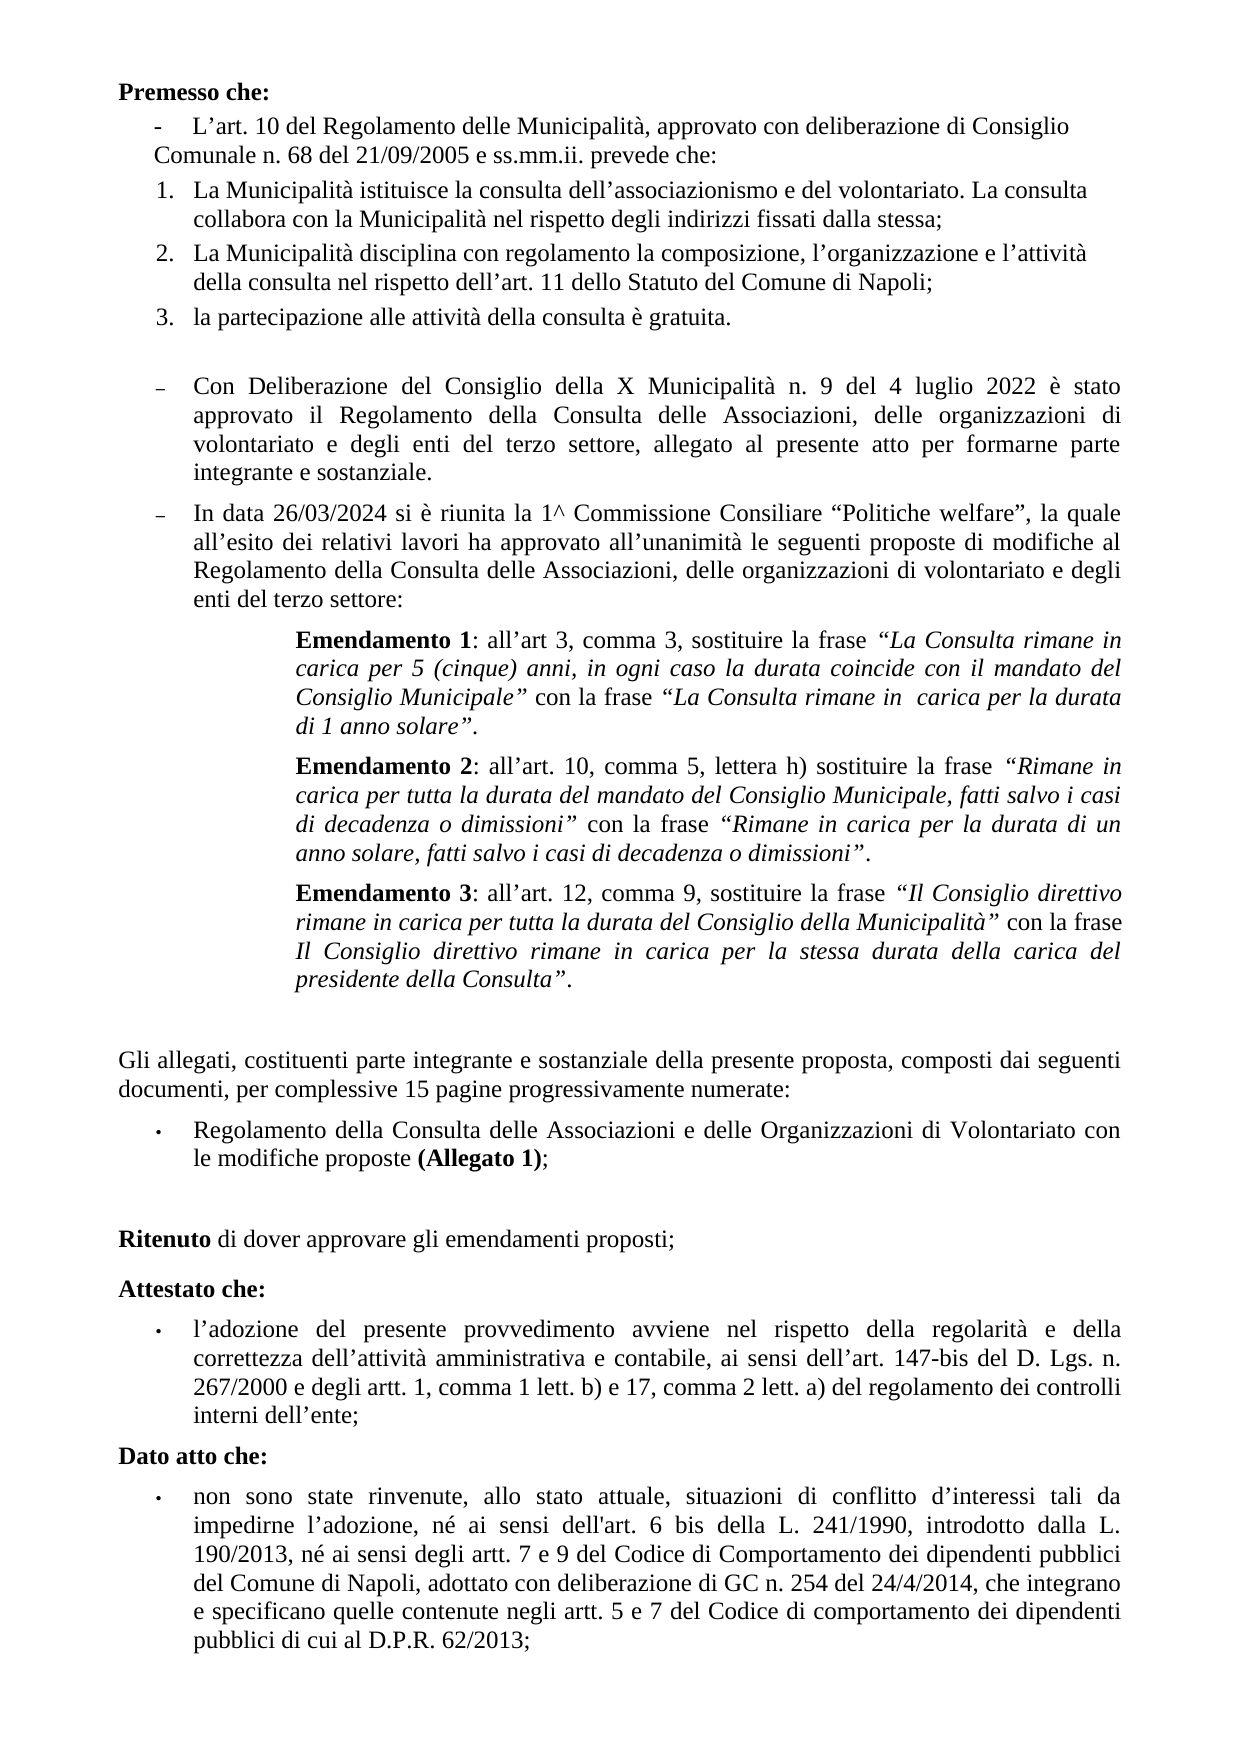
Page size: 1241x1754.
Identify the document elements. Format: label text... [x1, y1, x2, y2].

text Dato atto che: [118, 1441, 1122, 1470]
list Regolamento della Consulta delle Associazioni e delle Organizzazioni di Volontariato con le modifiche proposte (Allegato 1); [156, 1115, 1122, 1172]
list la partecipazione alle attività della consulta è gratuita. [156, 302, 1122, 331]
list non sono state rinvenute, allo stato attuale, situazioni di conflitto d’interessi tali da impedirne l’adozione, né ai sensi dell'art. 6 bis della L. 241/1990, introdotto dalla L. 190/2013, né ai sensi degli artt. 7 e 9 del Codice di Comportamento dei dipendenti pubblici del Comune di Napoli, adottato con deliberazione di GC n. 254 del 24/4/2014, che integrano e specificano quelle contenute negli artt. 5 e 7 del Codice di comportamento dei dipendenti pubblici di cui al D.P.R. 62/2013; [156, 1481, 1122, 1654]
text Emendamento 2: all’art. 10, comma 5, lettera h) sostituire la frase “Rimane in carica per tutta la durata del mandato del Consiglio Municipale, fatti salvo i casi di decadenza o dimissioni” con la frase “Rimane in carica per la durata di un anno solare, fatti salvo i casi di decadenza o dimissioni”. [295, 751, 1122, 866]
list La Municipalità disciplina con regolamento la composizione, l’organizzazione e l’attività della consulta nel rispetto dell’art. 11 dello Statuto del Comune di Napoli; [156, 238, 1122, 296]
text Gli allegati, costituenti parte integrante e sostanziale della presente proposta, composti dai seguenti documenti, per complessive 15 pagine progressivamente numerate: [118, 1046, 1122, 1103]
list In data 26/03/2024 si è riunita la 1^ Commissione Consiliare “Politiche welfare”, la quale all’esito dei relativi lavori ha approvato all’unanimità le seguenti proposte di modifiche al Regolamento della Consulta delle Associazioni, delle organizzazioni di volontariato e degli enti del terzo settore: [156, 498, 1122, 613]
text Emendamento 1: all’art 3, comma 3, sostituire la frase “La Consulta rimane in carica per 5 (cinque) anni, in ogni caso la durata coincide con il mandato del Consiglio Municipale” con la frase “La Consulta rimane in carica per la durata di 1 anno solare”. [295, 625, 1122, 740]
list l’adozione del presente provvedimento avviene nel rispetto della regolarità e della correttezza dell’attività amministrativa e contabile, ai sensi dell’art. 147-bis del D. Lgs. n. 267/2000 e degli artt. 1, comma 1 lett. b) e 17, comma 2 lett. a) del regolamento dei controlli interni dell’ente; [156, 1314, 1122, 1429]
list La Municipalità istituisce la consulta dell’associazionismo e del volontariato. La consulta collabora con la Municipalità nel rispetto degli indirizzi fissati dalla stessa; [156, 175, 1122, 232]
text Premesso che: [118, 77, 1122, 106]
text Emendamento 3: all’art. 12, comma 9, sostituire la frase “Il Consiglio direttivo rimane in carica per tutta la durata del Consiglio della Municipalità” con la frase Il Consiglio direttivo rimane in carica per la stessa durata della carica del presidente della Consulta”. [295, 878, 1122, 993]
text - L’art. 10 del Regolamento delle Municipalità, approvato con deliberazione di Consiglio Comunale n. 68 del 21/09/2005 e ss.mm.ii. prevede che: [153, 111, 1122, 169]
list Con Deliberazione del Consiglio della X Municipalità n. 9 del 4 luglio 2022 è stato approvato il Regolamento della Consulta delle Associazioni, delle organizzazioni di volontariato e degli enti del terzo settore, allegato al presente atto per formarne parte integrante e sostanziale. [156, 371, 1122, 486]
text Ritenuto di dover approvare gli emendamenti proposti; [118, 1224, 1122, 1253]
text Attestato che: [118, 1274, 1122, 1302]
